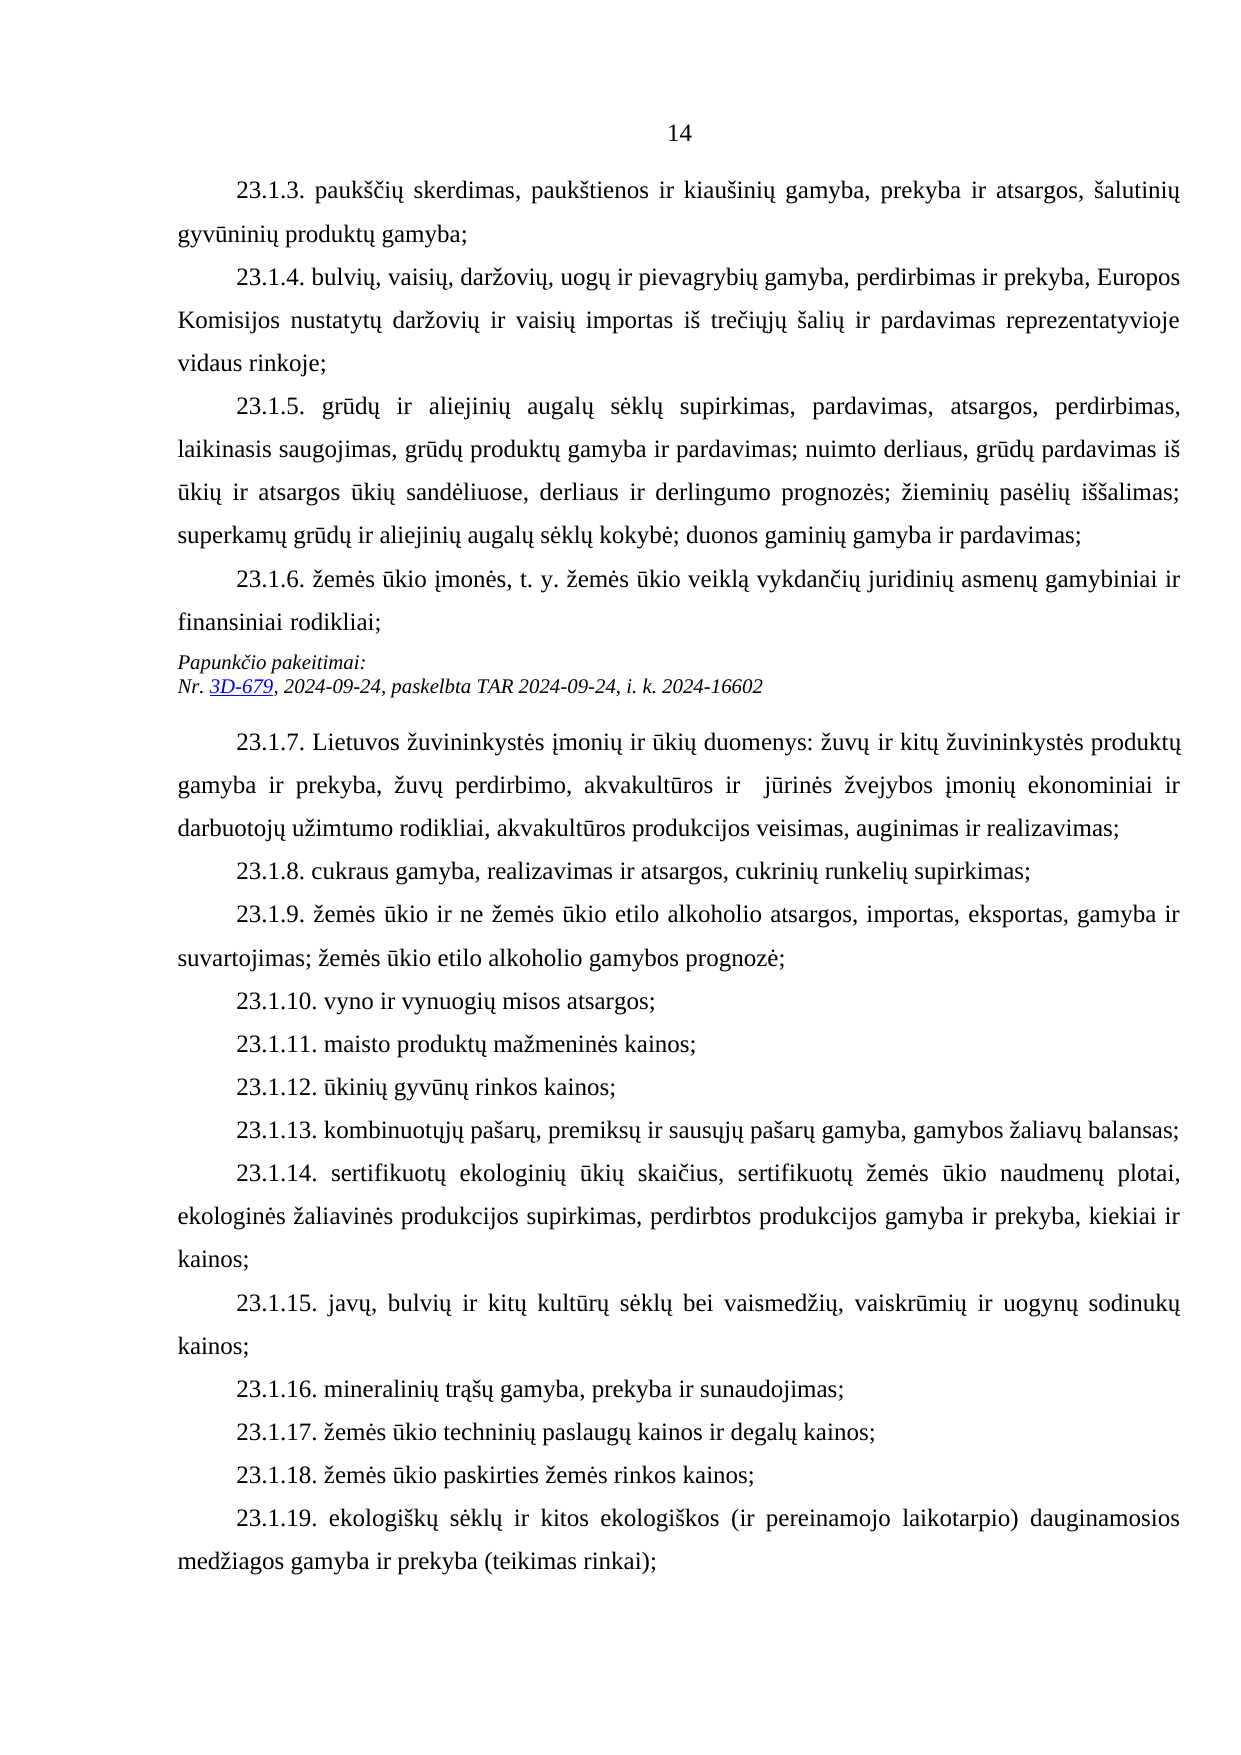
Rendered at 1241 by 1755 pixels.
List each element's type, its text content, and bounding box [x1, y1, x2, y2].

text 23.1.4. bulvių, vaisių, daržovių, uogų ir pievagrybių gamyba, perdirbimas ir prekyba, Europos Komisijos nustatytų daržovių ir vaisių importas iš trečiųjų šalių ir pardavimas reprezentatyvioje vidaus rinkoje; [177, 262, 1181, 377]
text 23.1.19. ekologiškų sėklų ir kitos ekologiškos (ir pereinamojo laikotarpio) dauginamosios medžiagos gamyba ir prekyba (teikimas rinkai); [177, 1503, 1181, 1575]
text 23.1.5. grūdų ir aliejinių augalų sėklų supirkimas, pardavimas, atsargos, perdirbimas, laikinasis saugojimas, grūdų produktų gamyba ir pardavimas; nuimto derliaus, grūdų pardavimas iš ūkių ir atsargos ūkių sandėliuose, derliaus ir derlingumo prognozės; žieminių pasėlių iššalimas; superkamų grūdų ir aliejinių augalų sėklų kokybė; duonos gaminių gamyba ir pardavimas; [177, 391, 1181, 549]
text 23.1.16. mineralinių trąšų gamyba, prekyba ir sunaudojimas; [177, 1374, 1181, 1403]
text 23.1.6. žemės ūkio įmonės, t. y. žemės ūkio veiklą vykdančių juridinių asmenų gamybiniai ir finansiniai rodikliai; [177, 564, 1181, 636]
text 23.1.18. žemės ūkio paskirties žemės rinkos kainos; [177, 1460, 1181, 1489]
text 23.1.8. cukraus gamyba, realizavimas ir atsargos, cukrinių runkelių supirkimas; [177, 856, 1181, 885]
text 23.1.13. kombinuotųjų pašarų, premiksų ir sausųjų pašarų gamyba, gamybos žaliavų balansas; [177, 1115, 1181, 1144]
text Nr. 3D-679, 2024-09-24, paskelbta TAR 2024-09-24, i. k. 2024-16602 [177, 674, 1181, 698]
text 23.1.9. žemės ūkio ir ne žemės ūkio etilo alkoholio atsargos, importas, eksportas, gamyba ir suvartojimas; žemės ūkio etilo alkoholio gamybos prognozė; [177, 899, 1181, 971]
text 23.1.12. ūkinių gyvūnų rinkos kainos; [177, 1072, 1181, 1101]
text 23.1.10. vyno ir vynuogių misos atsargos; [177, 986, 1181, 1014]
text 23.1.15. javų, bulvių ir kitų kultūrų sėklų bei vaismedžių, vaiskrūmių ir uogynų sodinukų kainos; [177, 1288, 1181, 1359]
text Papunkčio pakeitimai: [177, 650, 1181, 674]
text 23.1.11. maisto produktų mažmeninės kainos; [177, 1029, 1181, 1058]
text 23.1.14. sertifikuotų ekologinių ūkių skaičius, sertifikuotų žemės ūkio naudmenų plotai, ekologinės žaliavinės produkcijos supirkimas, perdirbtos produkcijos gamyba ir prekyba, kiekiai ir kainos; [177, 1158, 1181, 1273]
text 23.1.7. Lietuvos žuvininkystės įmonių ir ūkių duomenys: žuvų ir kitų žuvininkystės produktų gamyba ir prekyba, žuvų perdirbimo, akvakultūros ir jūrinės žvejybos įmonių ekonominiai ir darbuotojų užimtumo rodikliai, akvakultūros produkcijos veisimas, auginimas ir realizavimas; [177, 727, 1181, 842]
text 23.1.17. žemės ūkio techninių paslaugų kainos ir degalų kainos; [177, 1417, 1181, 1446]
text 23.1.3. paukščių skerdimas, paukštienos ir kiaušinių gamyba, prekyba ir atsargos, šalutinių gyvūninių produktų gamyba; [177, 176, 1181, 247]
